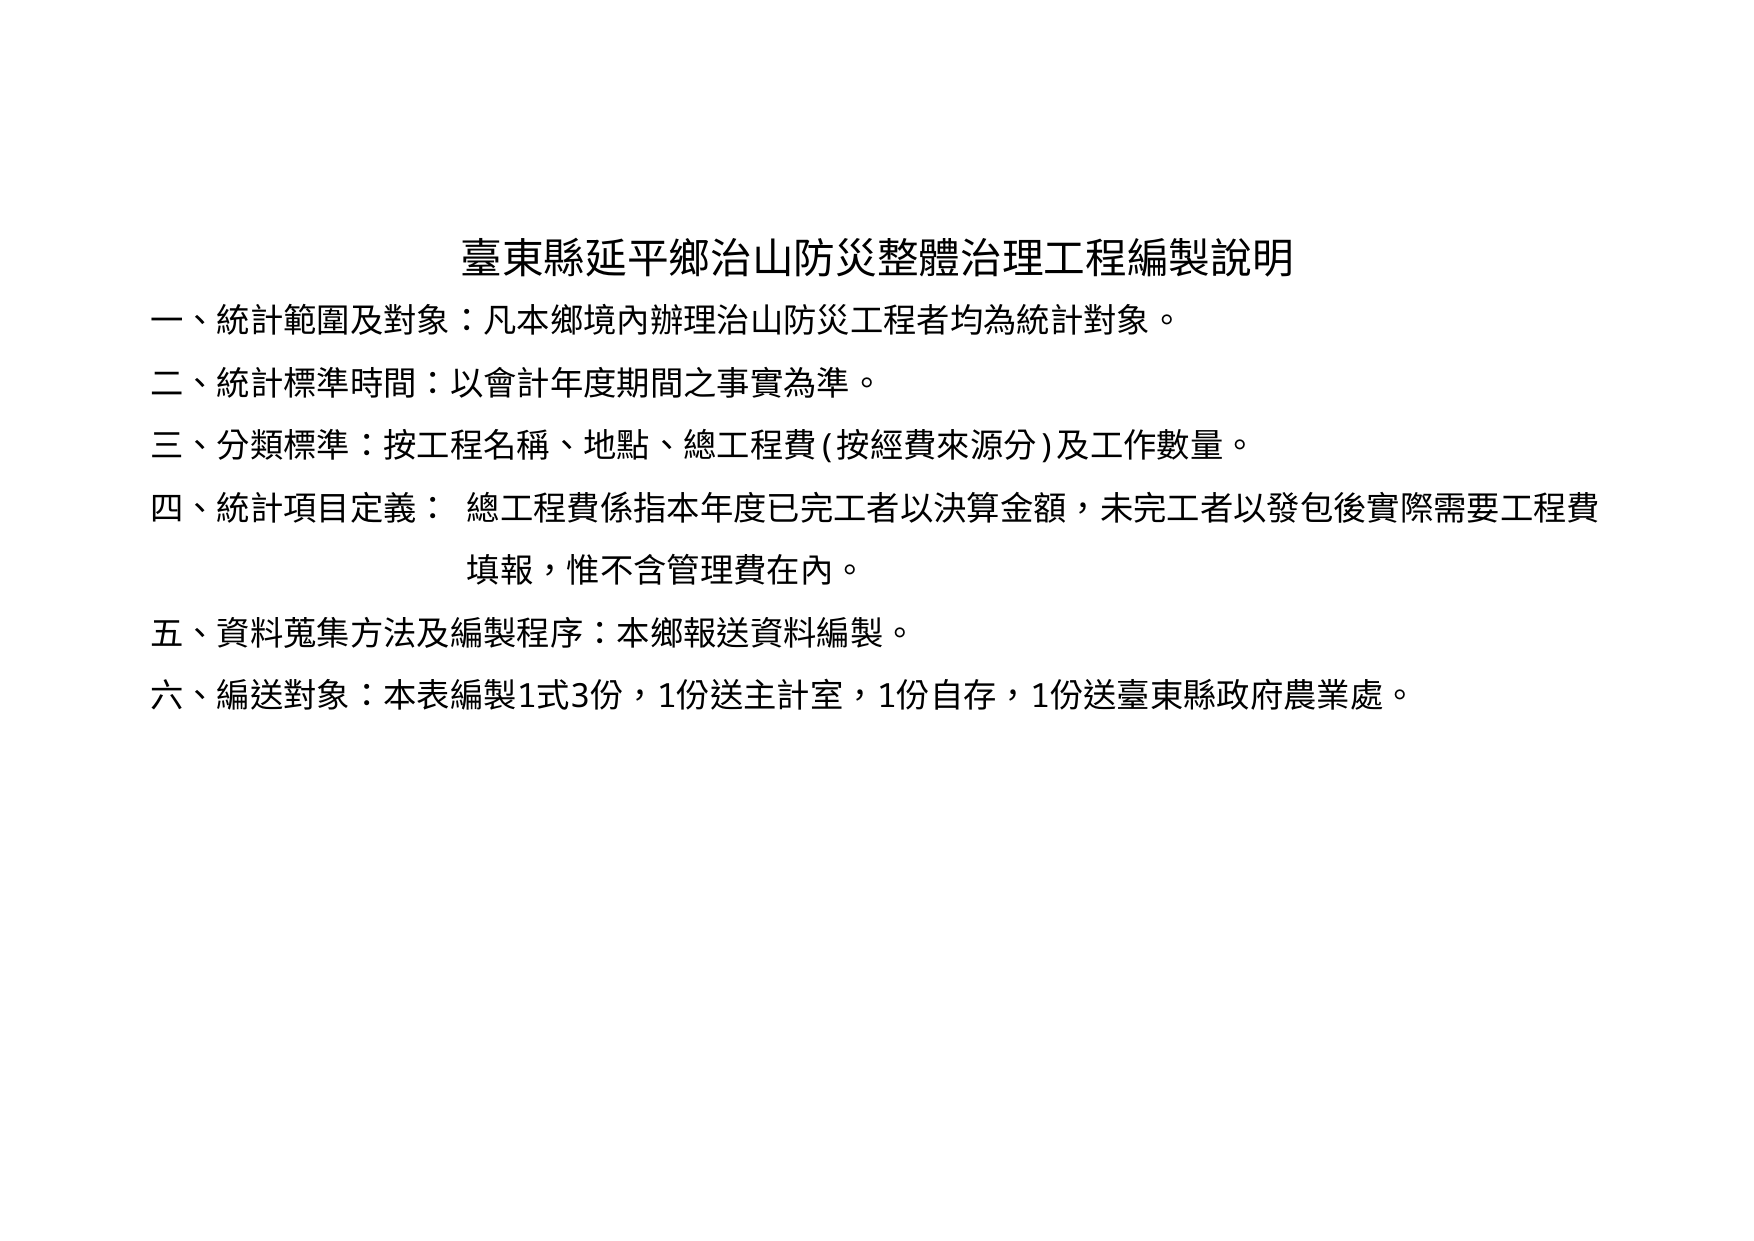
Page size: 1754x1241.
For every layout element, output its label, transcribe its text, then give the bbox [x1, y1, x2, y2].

text 二、統計標準時間：以會計年度期間之事實為準。 [150, 339, 1604, 401]
text 六、編送對象：本表編製1式3份，1份送主計室，1份自存，1份送臺東縣政府農業處。 [150, 651, 1604, 714]
text 臺東縣延平鄉治山防災整體治理工程編製說明 [150, 214, 1604, 276]
text 一、統計範圍及對象：凡本鄉境內辦理治山防災工程者均為統計對象。 [150, 276, 1604, 339]
text 五、資料蒐集方法及編製程序：本鄉報送資料編製。 [150, 589, 1604, 651]
text 三、分類標準：按工程名稱、地點、總工程費(按經費來源分)及工作數量。 [150, 401, 1604, 464]
text 四、統計項目定義： 總工程費係指本年度已完工者以決算金額，未完工者以發包後實際需要工程費填報，惟不含管理費在內。 [150, 464, 1604, 589]
